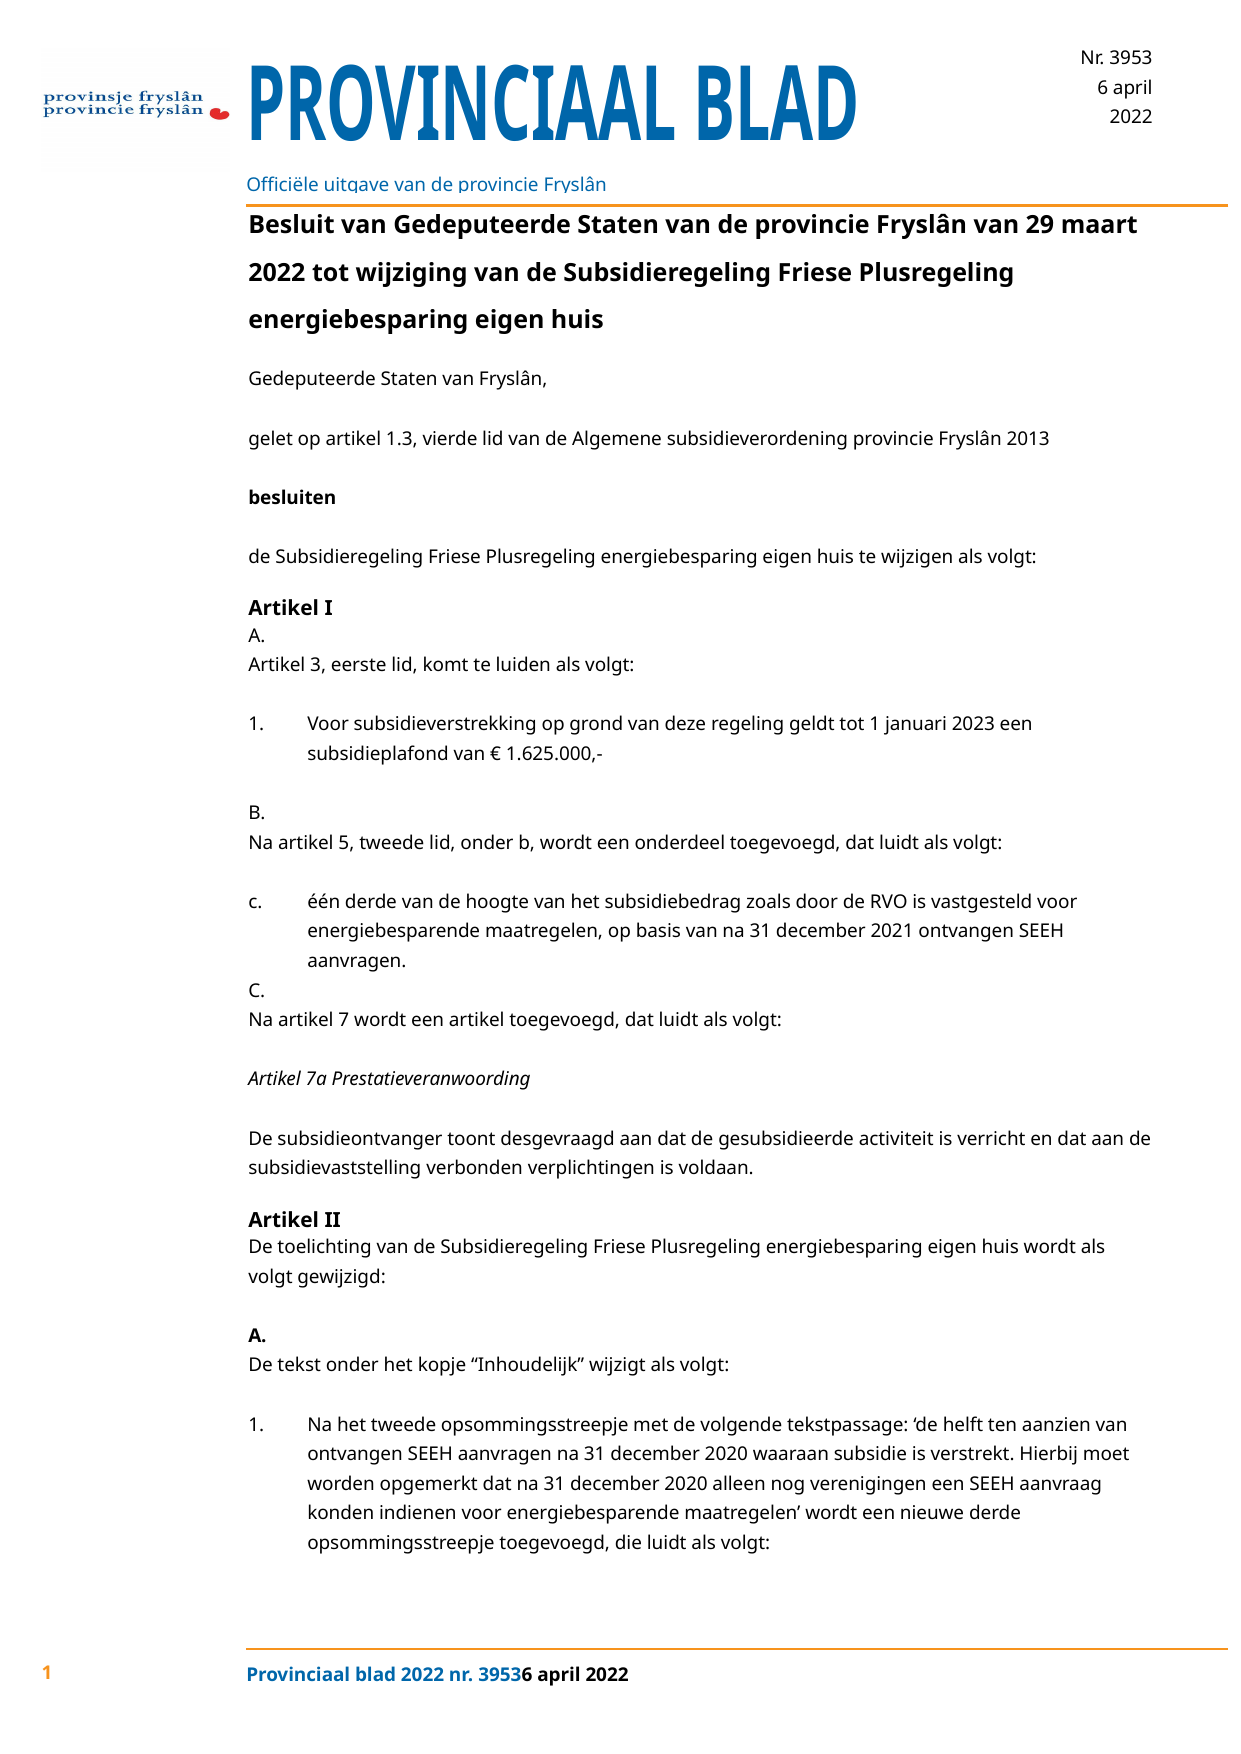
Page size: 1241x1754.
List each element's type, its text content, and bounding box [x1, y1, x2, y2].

list Na het tweede opsommingsstreepje met de volgende tekstpassage: ‘de helft ten aanzien van ontvangen SEEH aanvragen na 31 december 2020 waaraan subsidie is verstrekt. Hierbij moet worden opgemerkt dat na 31 december 2020 alleen nog verenigingen een SEEH aanvraag konden indienen voor energiebesparende maatregelen’ wordt een nieuwe derde opsommingsstreepje toegevoegd, die luidt als volgt: [248, 1411, 1152, 1555]
text A. [248, 622, 1152, 648]
text De toelichting van de Subsidieregeling Friese Plusregeling energiebesparing eigen huis wordt als volgt gewijzigd: [248, 1233, 1152, 1288]
text Besluit van Gedeputeerde Staten van de provincie Fryslân van 29 maart 2022 tot wijziging van de Subsidieregeling Friese Plusregeling energiebesparing eigen huis [248, 207, 1152, 336]
text besluiten [248, 484, 1152, 509]
text C. [248, 977, 1152, 1003]
text Gedeputeerde Staten van Fryslân, [248, 366, 1152, 391]
text Na artikel 5, tweede lid, onder b, wordt een onderdeel toegevoegd, dat luidt als volgt: [248, 829, 1152, 855]
text Artikel I [248, 593, 1152, 622]
text B. [248, 799, 1152, 825]
text De subsidieontvanger toont desgevraagd aan dat de gesubsidieerde activiteit is verricht en dat aan de subsidievaststelling verbonden verplichtingen is voldaan. [248, 1125, 1152, 1180]
text Artikel 7a Prestatieveranwoording [248, 1066, 1152, 1091]
text Artikel 3, eerste lid, komt te luiden als volgt: [248, 651, 1152, 677]
text Artikel II [248, 1205, 1152, 1233]
text Na artikel 7 wordt een artikel toegevoegd, dat luidt als volgt: [248, 1006, 1152, 1032]
text A. [248, 1322, 1152, 1348]
list één derde van de hoogte van het subsidiebedrag zoals door de RVO is vastgesteld voor energiebesparende maatregelen, op basis van na 31 december 2021 ontvangen SEEH aanvragen. [248, 888, 1152, 973]
text de Subsidieregeling Friese Plusregeling energiebesparing eigen huis te wijzigen als volgt: [248, 543, 1152, 569]
list Voor subsidieverstrekking op grond van deze regeling geldt tot 1 januari 2023 een subsidieplafond van € 1.625.000,- [248, 711, 1152, 766]
text De tekst onder het kopje “Inhoudelijk” wijzigt als volgt: [248, 1352, 1152, 1377]
text gelet op artikel 1.3, vierde lid van de Algemene subsidieverordening provincie Fryslân 2013 [248, 425, 1152, 450]
picture [41, 47, 231, 172]
